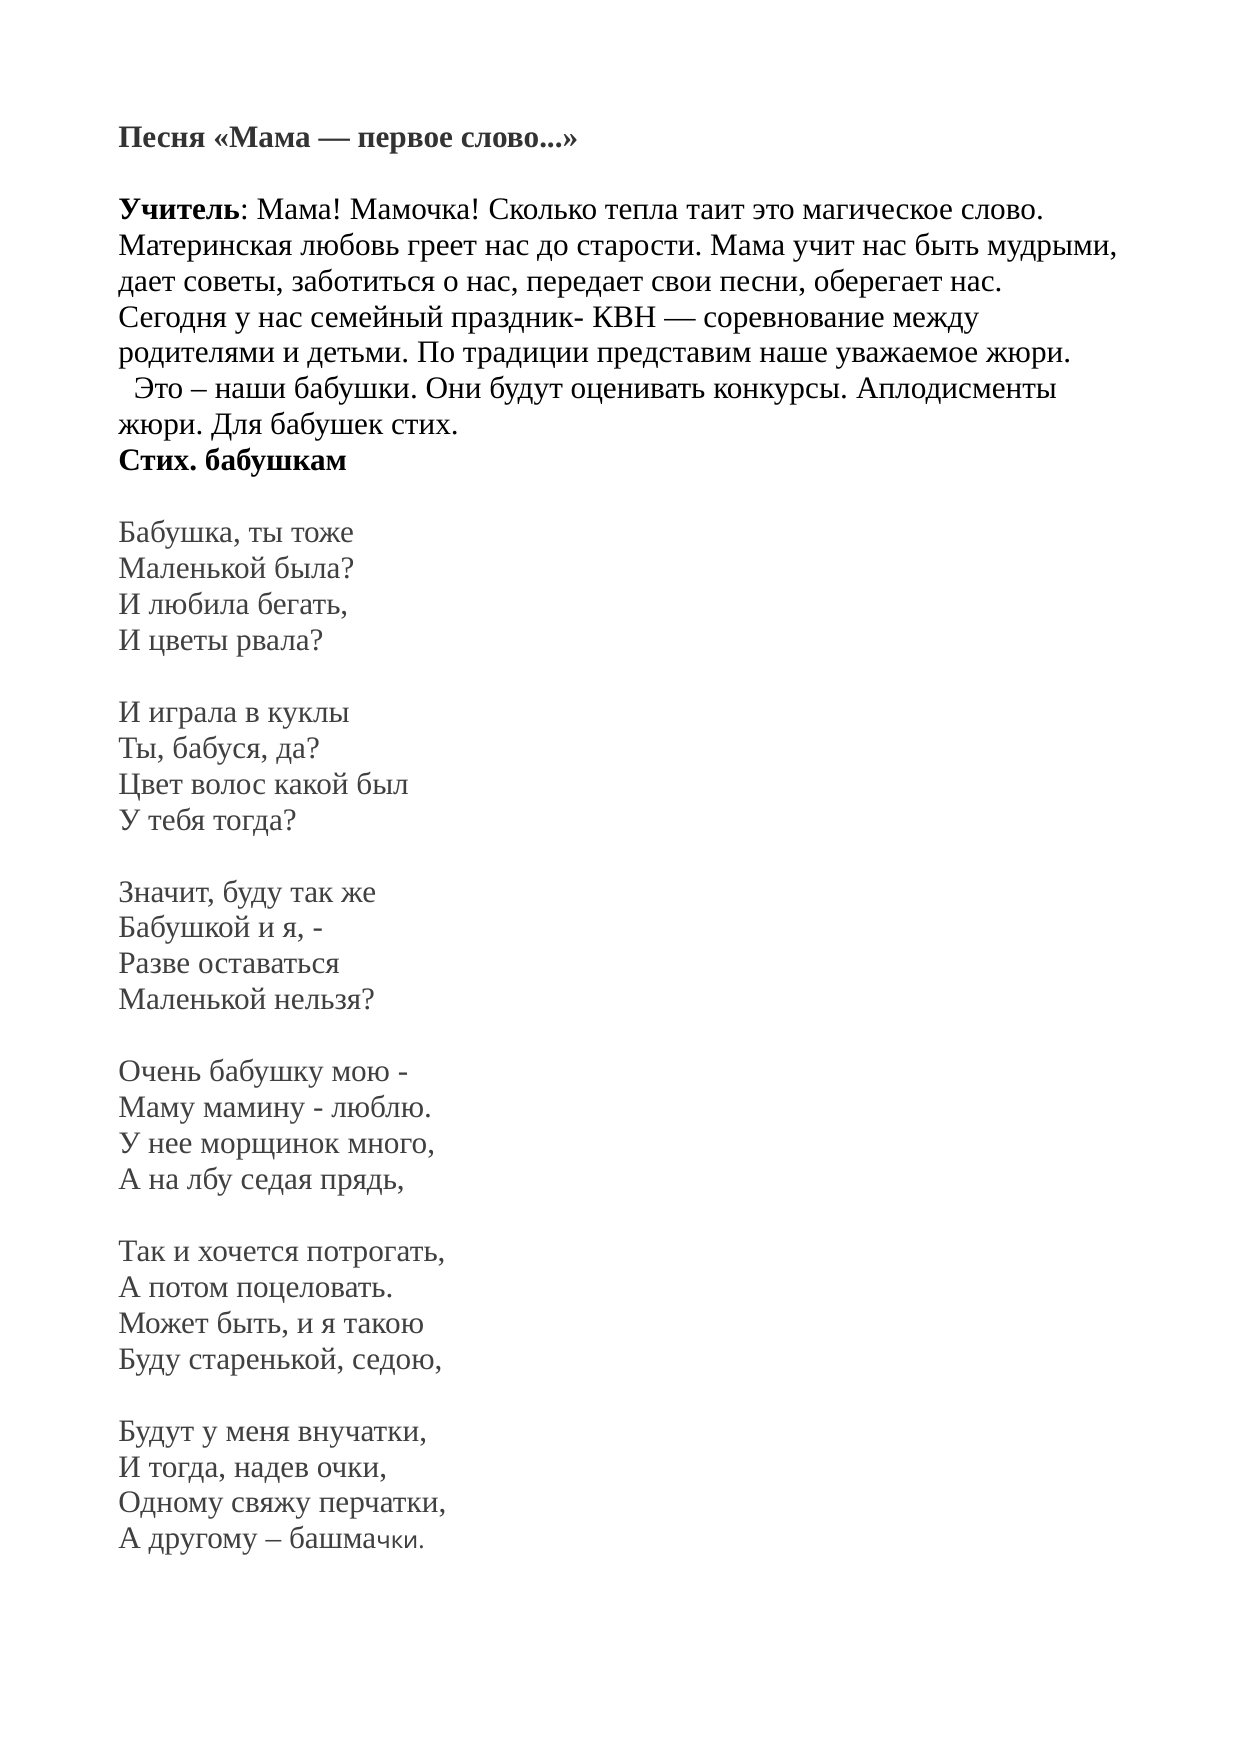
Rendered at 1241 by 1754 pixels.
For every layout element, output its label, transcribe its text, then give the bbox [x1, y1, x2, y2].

text Это – наши бабушки. Они будут оценивать конкурсы. Аплодисменты жюри. Для бабушек стих. [118, 370, 1122, 442]
text Стих. бабушкам [118, 442, 1122, 477]
text Песня «Мама — первое слово...» [118, 118, 1122, 154]
text Бабушка, ты тоже Маленькой была? И любила бегать, И цветы рвала? И играла в куклы Ты, бабуся, да? Цвет волос какой был У тебя тогда? Значит, буду так же Бабушкой и я, - Разве оставаться Маленькой нельзя? Очень бабушку мою - Маму мамину - люблю. У нее морщинок много, А на лбу седая прядь, Так и хочется потрогать, А потом поцеловать. Может быть, и я такою Буду старенькой, седою, Будут у меня внучатки, И тогда, надев очки, Одному свяжу перчатки, А другому – башмачки. [118, 477, 1122, 1556]
text Сегодня у нас семейный праздник- КВН — соревнование между родителями и детьми. По традиции представим наше уважаемое жюри. [118, 298, 1122, 370]
text Учитель: Мама! Мамочка! Сколько тепла таит это магическое слово. Материнская любовь греет нас до старости. Мама учит нас быть мудрыми, дает советы, заботиться о нас, передает свои песни, оберегает нас. [118, 190, 1122, 298]
